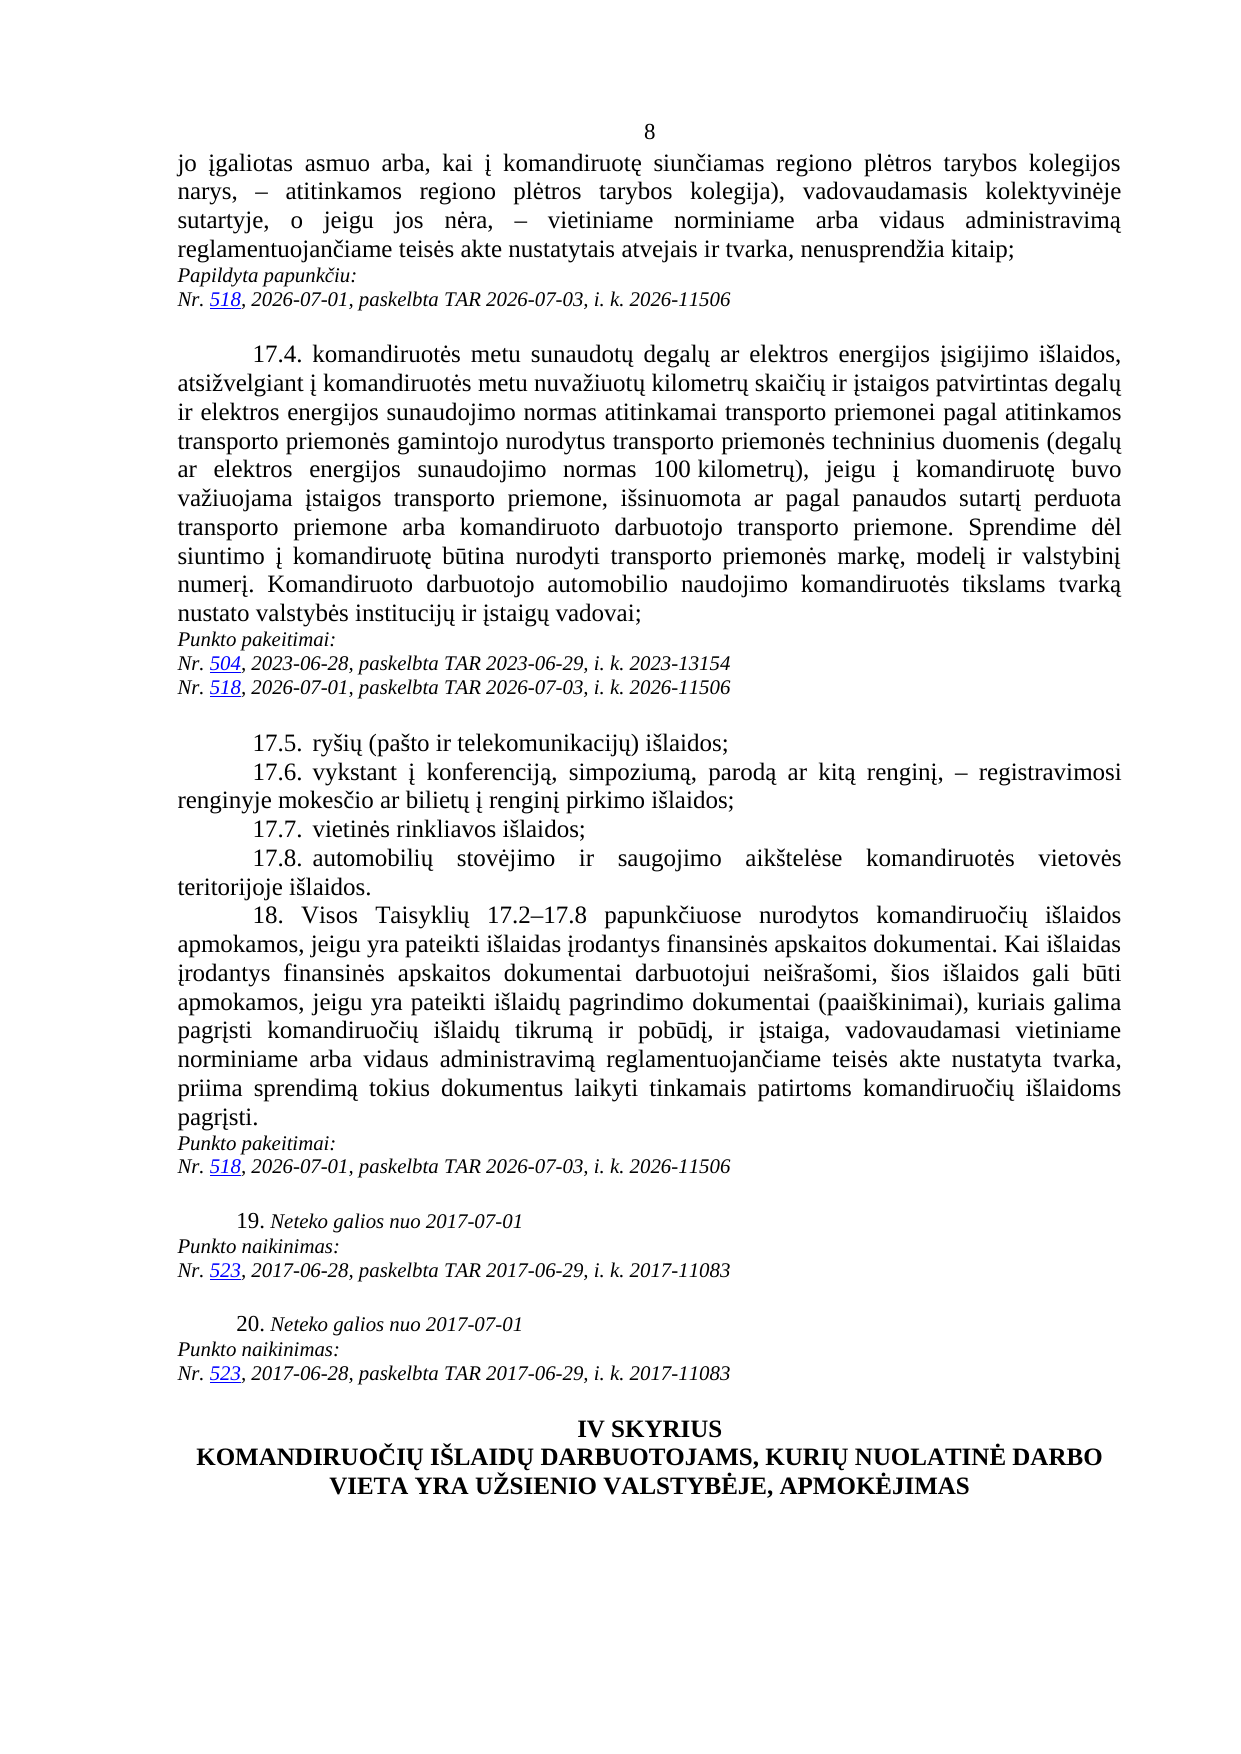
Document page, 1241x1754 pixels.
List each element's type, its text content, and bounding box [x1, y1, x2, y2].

text Nr. 523, 2017-06-28, paskelbta TAR 2017-06-29, i. k. 2017-11083 [177, 1361, 1122, 1385]
text Punkto naikinimas: [177, 1234, 1122, 1258]
text IV SKYRIUS [177, 1414, 1122, 1442]
text 20. Neteko galios nuo 2017-07-01 [177, 1311, 1122, 1337]
text Nr. 518, 2026-07-01, paskelbta TAR 2026-07-03, i. k. 2026-11506 [177, 287, 1122, 311]
text Nr. 504, 2023-06-28, paskelbta TAR 2023-06-29, i. k. 2023-13154 [177, 651, 1122, 675]
text 17.8. automobilių stovėjimo ir saugojimo aikštelėse komandiruotės vietovės teritorijoje išlaidos. [177, 843, 1122, 900]
text Nr. 518, 2026-07-01, paskelbta TAR 2026-07-03, i. k. 2026-11506 [177, 675, 1122, 699]
text 17.4. komandiruotės metu sunaudotų degalų ar elektros energijos įsigijimo išlaidos, atsižvelgiant į komandiruotės metu nuvažiuotų kilometrų skaičių ir įstaigos patvirtintas degalų ir elektros energijos sunaudojimo normas atitinkamai transporto priemonei pagal atitinkamos transporto priemonės gamintojo nurodytus transporto priemonės techninius duomenis (degalų ar elektros energijos sunaudojimo normas 100 kilometrų), jeigu į komandiruotę buvo važiuojama įstaigos transporto priemone, išsinuomota ar pagal panaudos sutartį perduota transporto priemone arba komandiruoto darbuotojo transporto priemone. Sprendime dėl siuntimo į komandiruotę būtina nurodyti transporto priemonės markę, modelį ir valstybinį numerį. Komandiruoto darbuotojo automobilio naudojimo komandiruotės tikslams tvarką nustato valstybės institucijų ir įstaigų vadovai; [177, 339, 1122, 627]
text jo įgaliotas asmuo arba, kai į komandiruotę siunčiamas regiono plėtros tarybos kolegijos narys, – atitinkamos regiono plėtros tarybos kolegija), vadovaudamasis kolektyvinėje sutartyje, o jeigu jos nėra, – vietiniame norminiame arba vidaus administravimą reglamentuojančiame teisės akte nustatytais atvejais ir tvarka, nenusprendžia kitaip; [177, 148, 1122, 263]
text 17.5. ryšių (pašto ir telekomunikacijų) išlaidos; [177, 728, 1122, 757]
text 17.6. vykstant į konferenciją, simpoziumą, parodą ar kitą renginį, – registravimosi renginyje mokesčio ar bilietų į renginį pirkimo išlaidos; [177, 757, 1122, 814]
text 17.7. vietinės rinkliavos išlaidos; [177, 814, 1122, 843]
text Punkto pakeitimai: [177, 1130, 1122, 1154]
text Punkto pakeitimai: [177, 627, 1122, 651]
text Nr. 523, 2017-06-28, paskelbta TAR 2017-06-29, i. k. 2017-11083 [177, 1258, 1122, 1282]
text 19. Neteko galios nuo 2017-07-01 [177, 1207, 1122, 1234]
text 18. Visos Taisyklių 17.2–17.8 papunkčiuose nurodytos komandiruočių išlaidos apmokamos, jeigu yra pateikti išlaidas įrodantys finansinės apskaitos dokumentai. Kai išlaidas įrodantys finansinės apskaitos dokumentai darbuotojui neišrašomi, šios išlaidos gali būti apmokamos, jeigu yra pateikti išlaidų pagrindimo dokumentai (paaiškinimai), kuriais galima pagrįsti komandiruočių išlaidų tikrumą ir pobūdį, ir įstaiga, vadovaudamasi vietiniame norminiame arba vidaus administravimą reglamentuojančiame teisės akte nustatyta tvarka, priima sprendimą tokius dokumentus laikyti tinkamais patirtoms komandiruočių išlaidoms pagrįsti. [177, 900, 1122, 1130]
text Punkto naikinimas: [177, 1337, 1122, 1361]
text KOMANDIRUOČIŲ IŠLAIDŲ DARBUOTOJAMS, KURIŲ NUOLATINĖ DARBO VIETA YRA UŽSIENIO VALSTYBĖJE, APMOKĖJIMAS [177, 1442, 1122, 1500]
text Nr. 518, 2026-07-01, paskelbta TAR 2026-07-03, i. k. 2026-11506 [177, 1154, 1122, 1178]
text Papildyta papunkčiu: [177, 263, 1122, 287]
